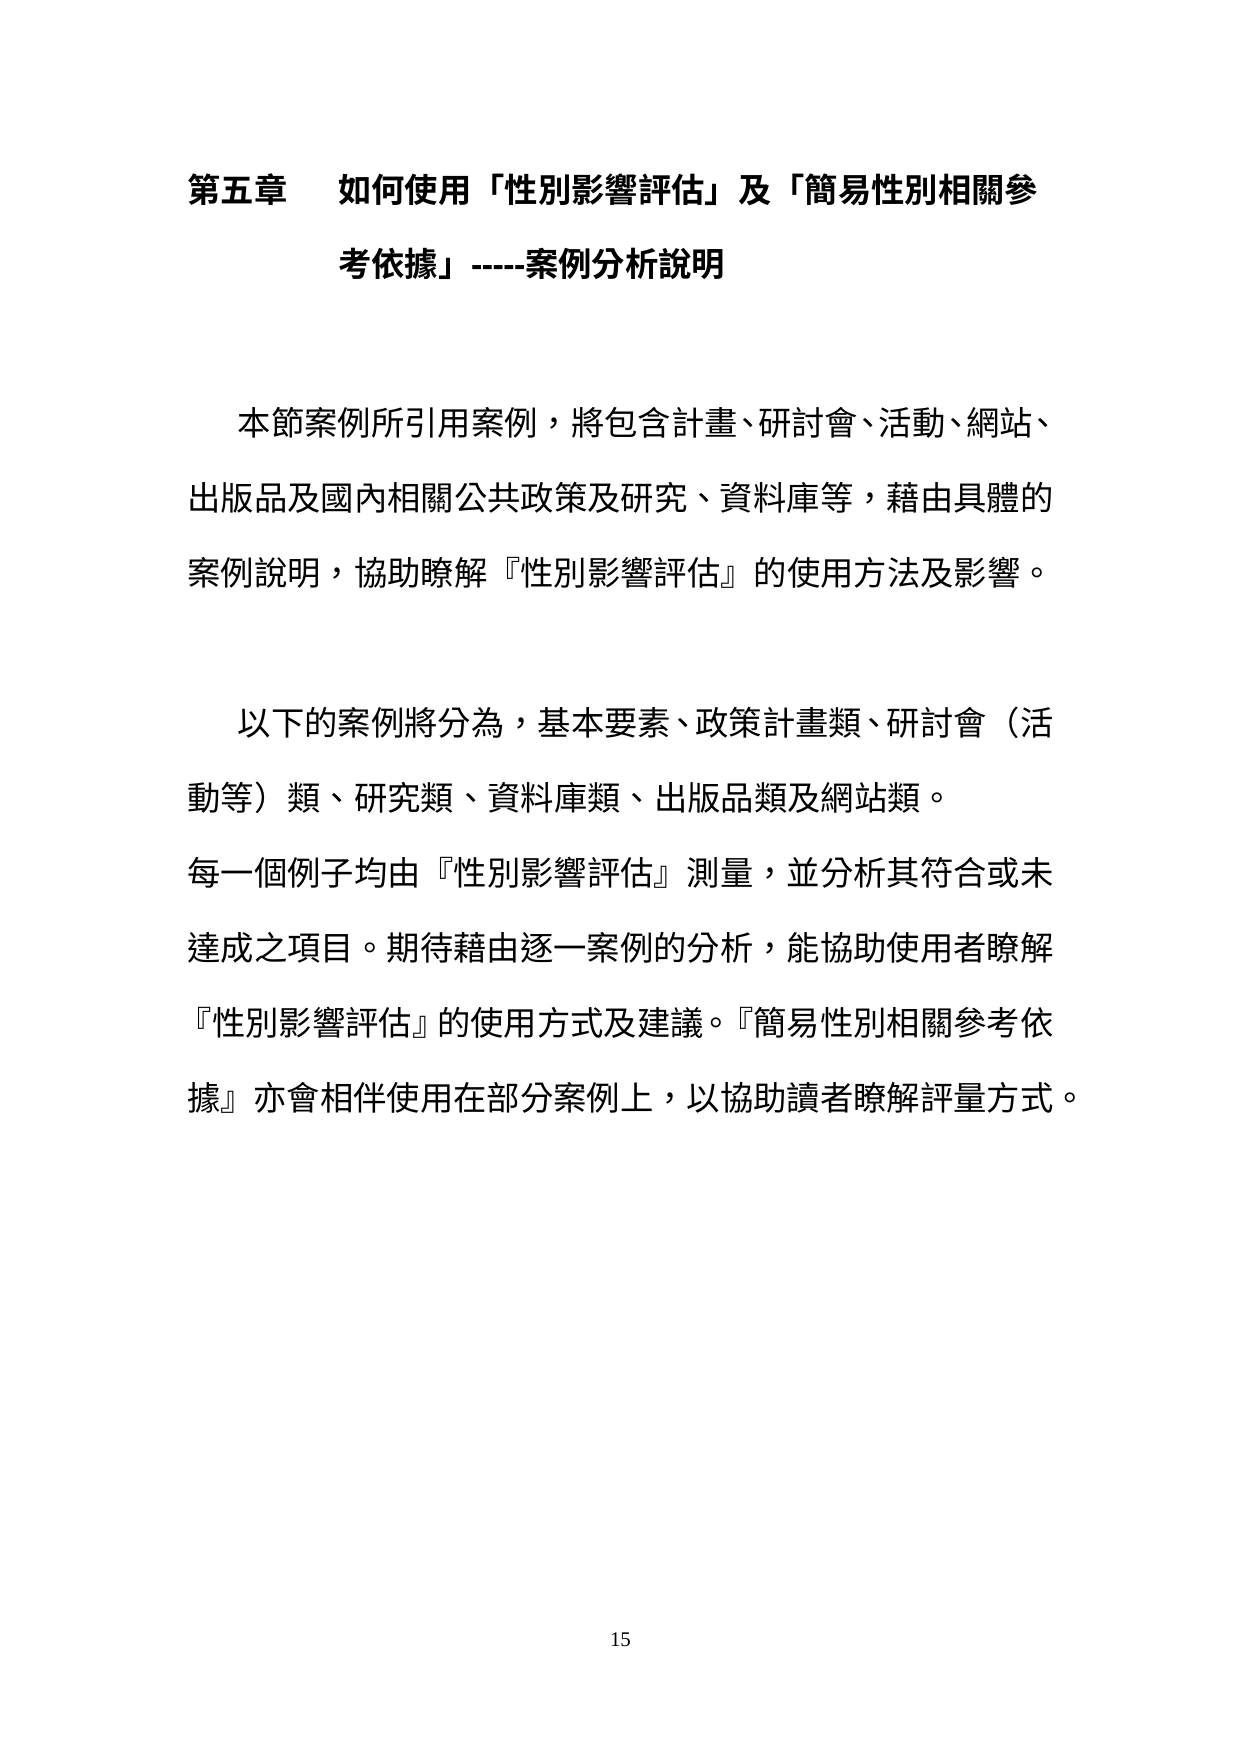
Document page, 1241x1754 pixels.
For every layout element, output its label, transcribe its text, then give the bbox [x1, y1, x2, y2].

text 每一個例子均由『性別影響評估』測量，並分析其符合或未達成之項目。期待藉由逐一案例的分析，能協助使用者瞭解『性別影響評估』的使用方式及建議。『簡易性別相關參考依據』亦會相伴使用在部分案例上，以協助讀者瞭解評量方式。 [187, 833, 1053, 1133]
text 以下的案例將分為，基本要素、政策計畫類、研討會（活動等）類、研究類、資料庫類、出版品類及網站類。 [187, 683, 1053, 833]
text 第五章 如何使用「性別影響評估」及「簡易性別相關參 [187, 150, 1053, 225]
text 考依據」-----案例分析說明 [288, 225, 1053, 300]
text 本節案例所引用案例，將包含計畫、研討會、活動、網站、出版品及國內相關公共政策及研究、資料庫等，藉由具體的案例說明，協助瞭解『性別影響評估』的使用方法及影響。 [187, 383, 1053, 608]
